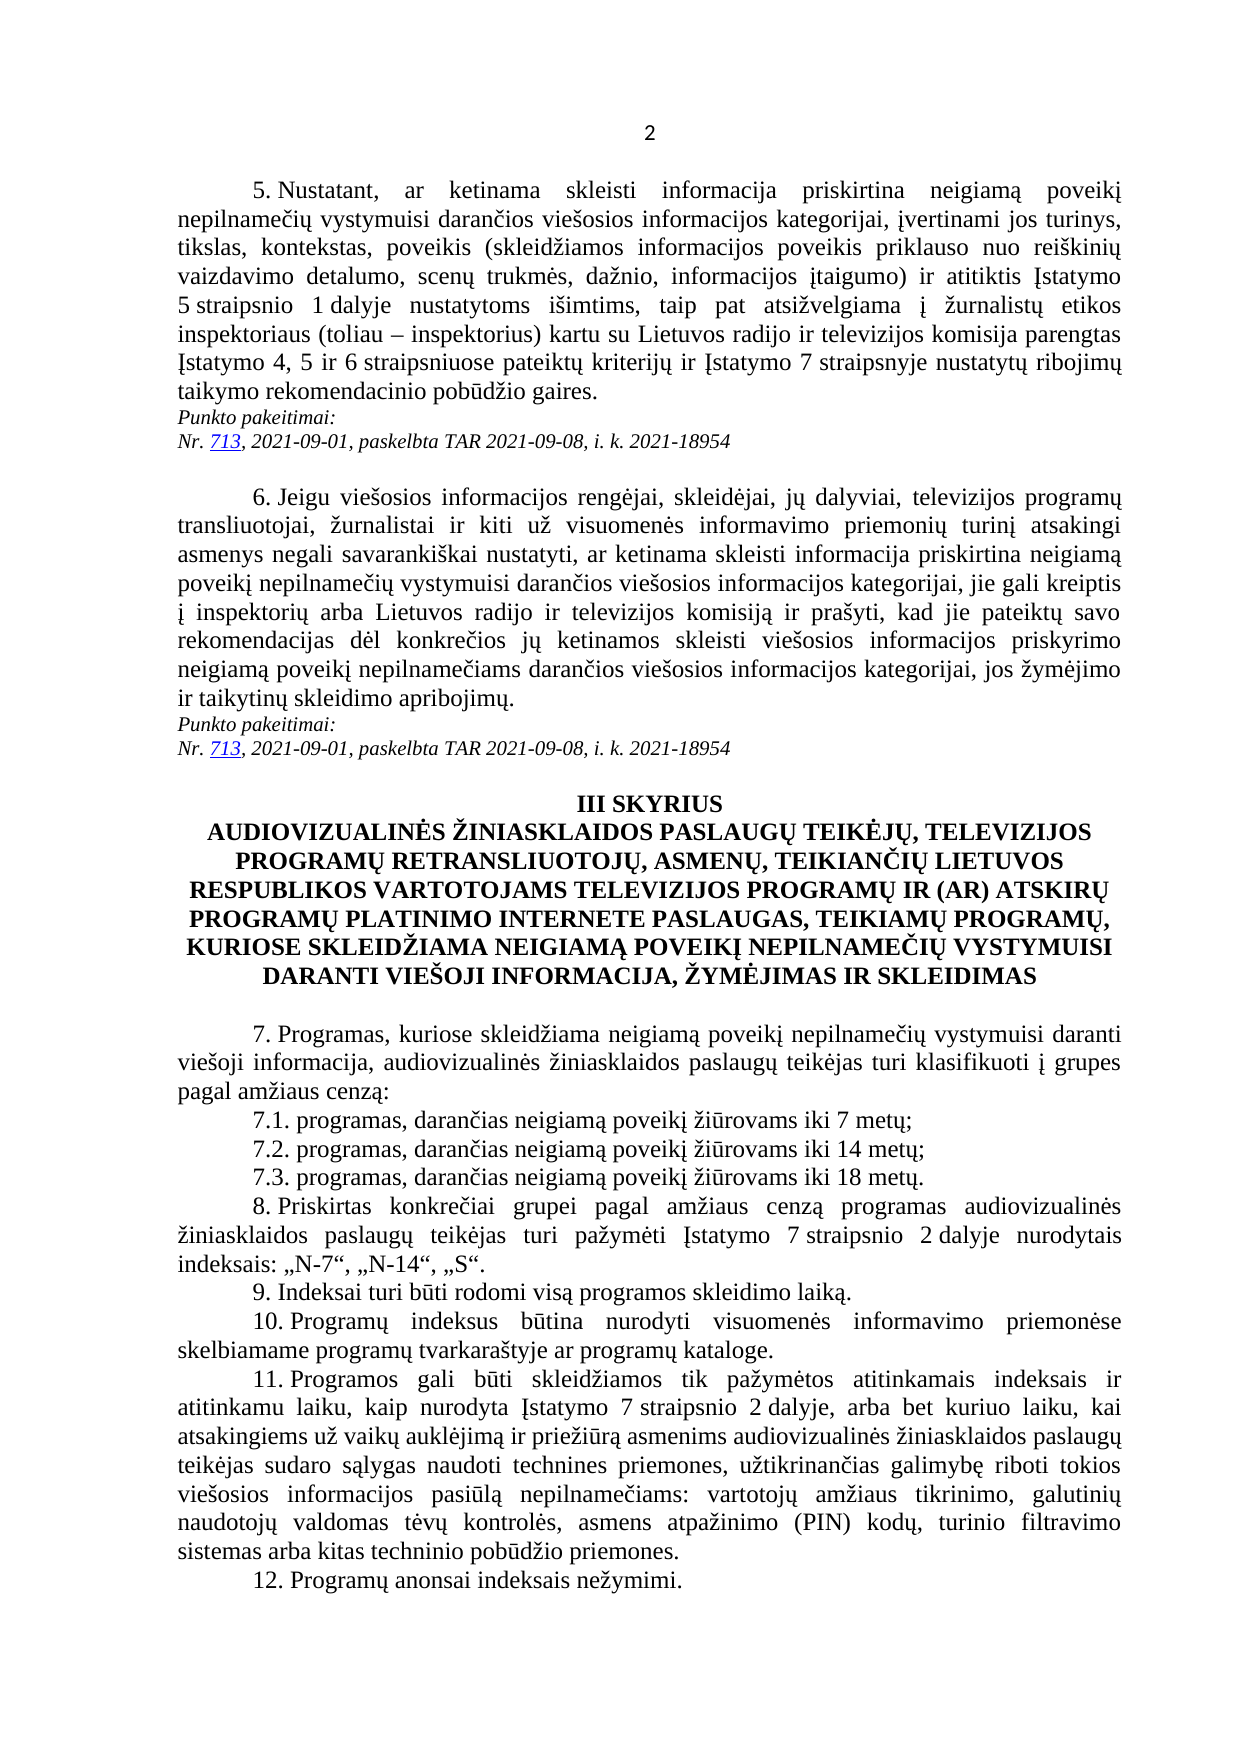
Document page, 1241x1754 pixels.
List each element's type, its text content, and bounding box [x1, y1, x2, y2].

text 7.3. programas, darančias neigiamą poveikį žiūrovams iki 18 metų. [177, 1162, 1122, 1191]
text 7. Programas, kuriose skleidžiama neigiamą poveikį nepilnamečių vystymuisi daranti viešoji informacija, audiovizualinės žiniasklaidos paslaugų teikėjas turi klasifikuoti į grupes pagal amžiaus cenzą: [177, 1019, 1122, 1105]
text III SKYRIUS [177, 789, 1122, 817]
text Punkto pakeitimai: [177, 712, 1122, 736]
text 11. Programos gali būti skleidžiamos tik pažymėtos atitinkamais indeksais ir atitinkamu laiku, kaip nurodyta Įstatymo 7 straipsnio 2 dalyje, arba bet kuriuo laiku, kai atsakingiems už vaikų auklėjimą ir priežiūrą asmenims audiovizualinės žiniasklaidos paslaugų teikėjas sudaro sąlygas naudoti technines priemones, užtikrinančias galimybę riboti tokios viešosios informacijos pasiūlą nepilnamečiams: vartotojų amžiaus tikrinimo, galutinių naudotojų valdomas tėvų kontrolės, asmens atpažinimo (PIN) kodų, turinio filtravimo sistemas arba kitas techninio pobūdžio priemones. [177, 1364, 1122, 1565]
text 12. Programų anonsai indeksais nežymimi. [177, 1565, 1122, 1594]
text 5. Nustatant, ar ketinama skleisti informacija priskirtina neigiamą poveikį nepilnamečių vystymuisi darančios viešosios informacijos kategorijai, įvertinami jos turinys, tikslas, kontekstas, poveikis (skleidžiamos informacijos poveikis priklauso nuo reiškinių vaizdavimo detalumo, scenų trukmės, dažnio, informacijos įtaigumo) ir atitiktis Įstatymo 5 straipsnio 1 dalyje nustatytoms išimtims, taip pat atsižvelgiama į žurnalistų etikos inspektoriaus (toliau – inspektorius) kartu su Lietuvos radijo ir televizijos komisija parengtas Įstatymo 4, 5 ir 6 straipsniuose pateiktų kriterijų ir Įstatymo 7 straipsnyje nustatytų ribojimų taikymo rekomendacinio pobūdžio gaires. [177, 175, 1122, 405]
text Nr. 713, 2021-09-01, paskelbta TAR 2021-09-08, i. k. 2021-18954 [177, 736, 1122, 760]
text 6. Jeigu viešosios informacijos rengėjai, skleidėjai, jų dalyviai, televizijos programų transliuotojai, žurnalistai ir kiti už visuomenės informavimo priemonių turinį atsakingi asmenys negali savarankiškai nustatyti, ar ketinama skleisti informacija priskirtina neigiamą poveikį nepilnamečių vystymuisi darančios viešosios informacijos kategorijai, jie gali kreiptis į inspektorių arba Lietuvos radijo ir televizijos komisiją ir prašyti, kad jie pateiktų savo rekomendacijas dėl konkrečios jų ketinamos skleisti viešosios informacijos priskyrimo neigiamą poveikį nepilnamečiams darančios viešosios informacijos kategorijai, jos žymėjimo ir taikytinų skleidimo apribojimų. [177, 482, 1122, 712]
text Punkto pakeitimai: [177, 405, 1122, 429]
text 9. Indeksai turi būti rodomi visą programos skleidimo laiką. [177, 1277, 1122, 1306]
text 10. Programų indeksus būtina nurodyti visuomenės informavimo priemonėse skelbiamame programų tvarkaraštyje ar programų kataloge. [177, 1306, 1122, 1364]
text 8. Priskirtas konkrečiai grupei pagal amžiaus cenzą programas audiovizualinės žiniasklaidos paslaugų teikėjas turi pažymėti Įstatymo 7 straipsnio 2 dalyje nurodytais indeksais: „N-7“, „N-14“, „S“. [177, 1191, 1122, 1277]
text 7.1. programas, darančias neigiamą poveikį žiūrovams iki 7 metų; [177, 1105, 1122, 1134]
text 7.2. programas, darančias neigiamą poveikį žiūrovams iki 14 metų; [177, 1134, 1122, 1162]
text AUDIOVIZUALINĖS ŽINIASKLAIDOS PASLAUGŲ TEIKĖJŲ, TELEVIZIJOS PROGRAMŲ RETRANSLIUOTOJŲ, ASMENŲ, TEIKIANČIŲ LIETUVOS RESPUBLIKOS VARTOTOJAMS TELEVIZIJOS PROGRAMŲ IR (AR) ATSKIRŲ PROGRAMŲ PLATINIMO INTERNETE PASLAUGAS, TEIKIAMŲ PROGRAMŲ, KURIOSE SKLEIDŽIAMA NEIGIAMĄ POVEIKĮ NEPILNAMEČIŲ VYSTYMUISI DARANTI VIEŠOJI INFORMACIJA, ŽYMĖJIMAS IR SKLEIDIMAS [177, 817, 1122, 990]
text Nr. 713, 2021-09-01, paskelbta TAR 2021-09-08, i. k. 2021-18954 [177, 429, 1122, 453]
